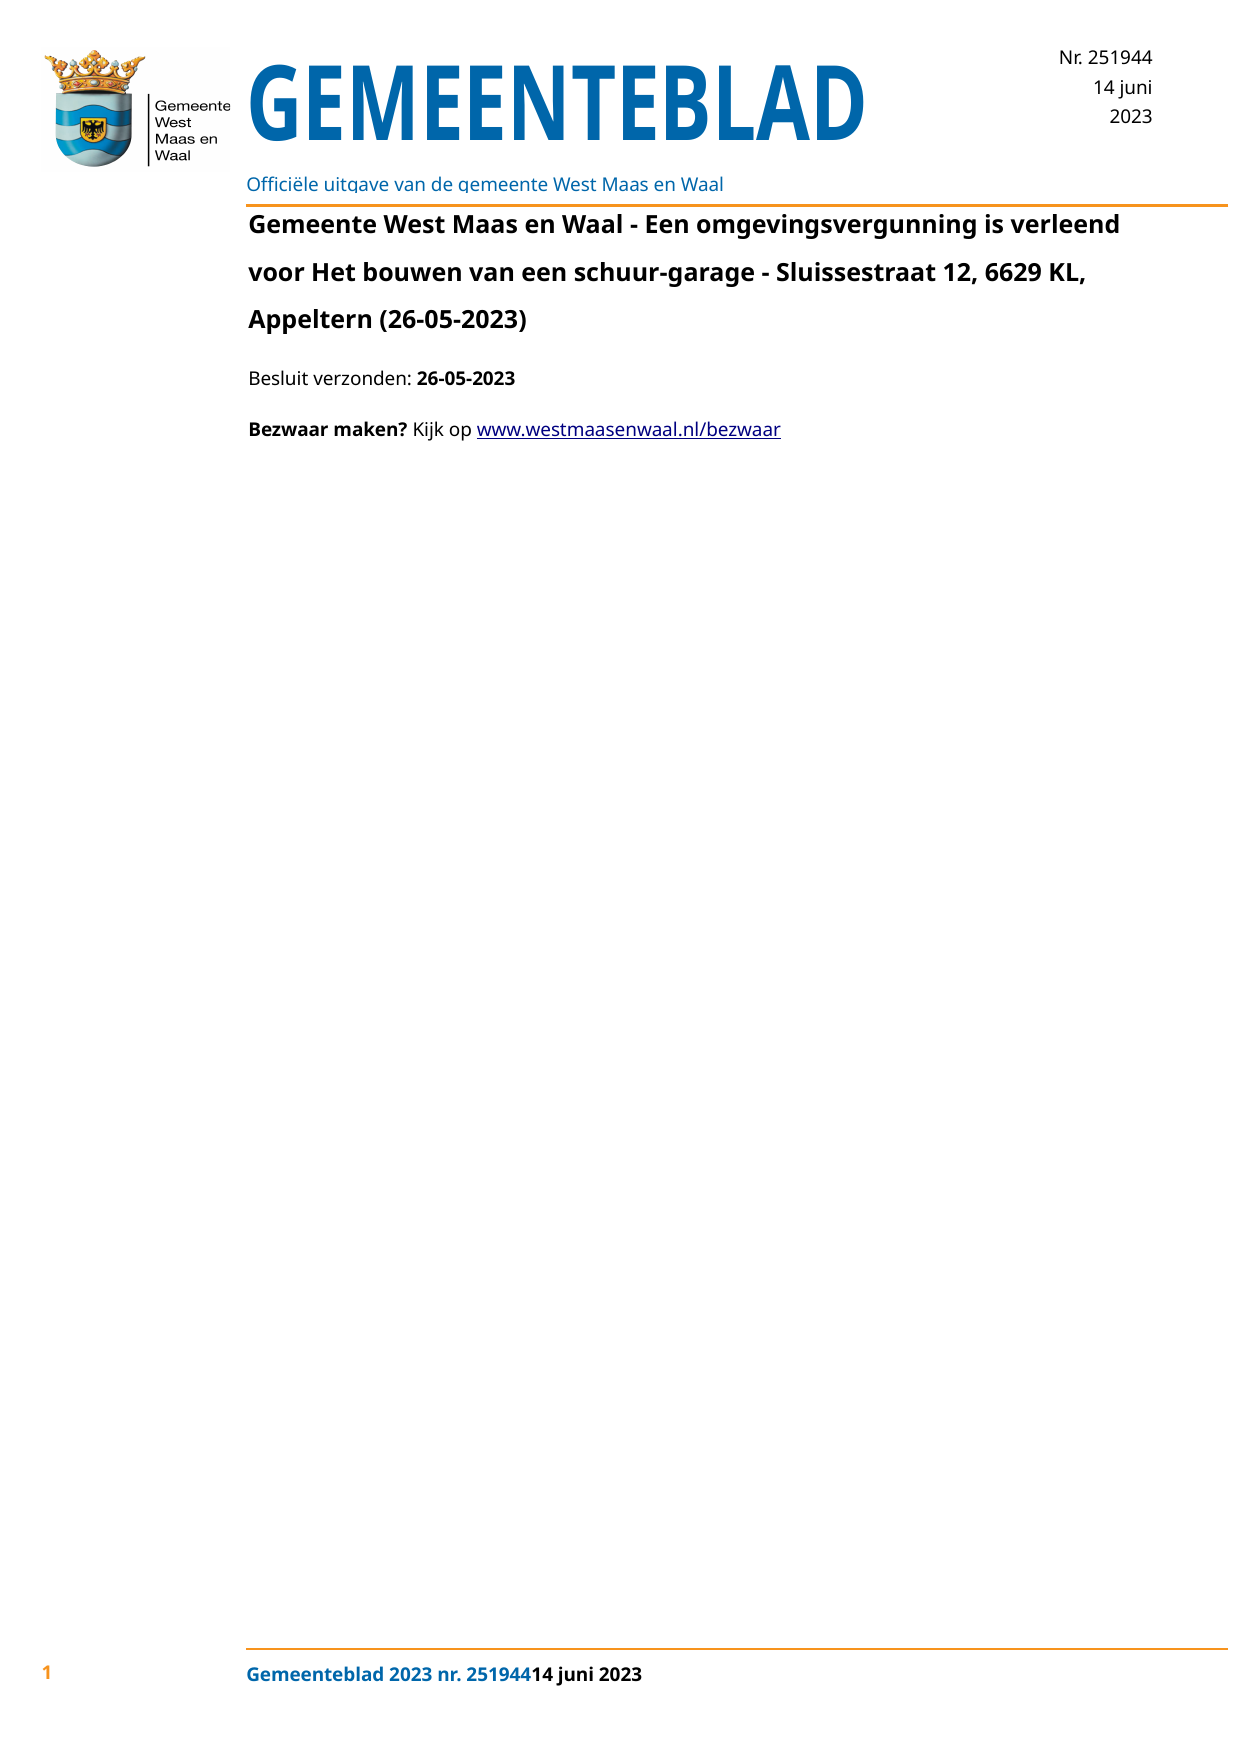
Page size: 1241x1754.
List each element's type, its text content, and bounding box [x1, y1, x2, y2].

text Bezwaar maken? Kijk op www.westmaasenwaal.nl/bezwaar [248, 416, 1152, 442]
picture [41, 47, 231, 172]
text Besluit verzonden: 26-05-2023 [248, 366, 1152, 391]
text Gemeente West Maas en Waal - Een omgevingsvergunning is verleend voor Het bouwen van een schuur-garage - Sluissestraat 12, 6629 KL, Appeltern (26-05-2023) [248, 207, 1152, 336]
